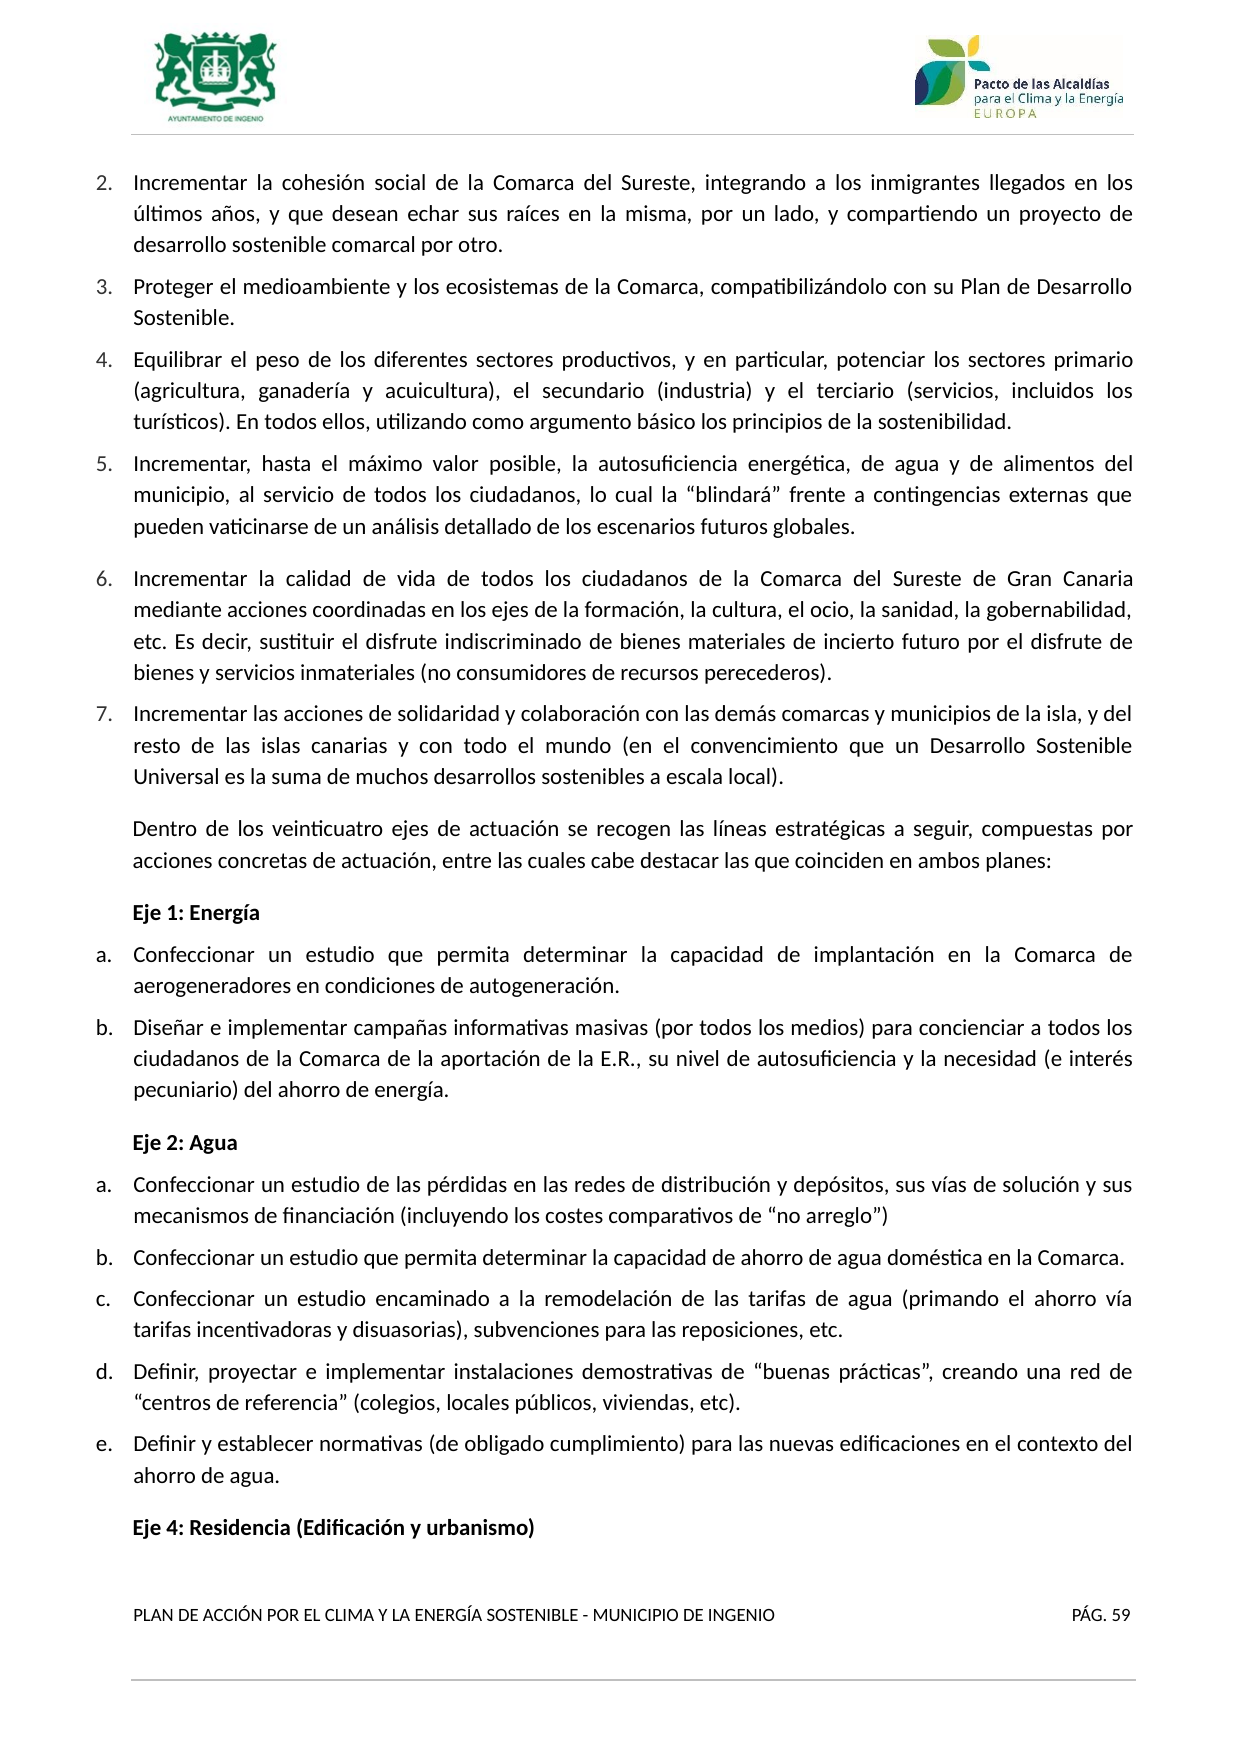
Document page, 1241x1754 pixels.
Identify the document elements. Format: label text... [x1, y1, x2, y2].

list Incrementar las acciones de solidaridad y colaboración con las demás comarcas y municipios de la isla, y del resto de las islas canarias y con todo el mundo (en el convencimiento que un Desarrollo Sostenible Universal es la suma de muchos desarrollos sostenibles a escala local). [96, 699, 1135, 790]
text Eje 2: Agua [132, 1128, 1135, 1156]
list Confeccionar un estudio de las pérdidas en las redes de distribución y depósitos, sus vías de solución y sus mecanismos de financiación (incluyendo los costes comparativos de “no arreglo”) [96, 1170, 1135, 1229]
list Incrementar, hasta el máximo valor posible, la autosuficiencia energética, de agua y de alimentos del municipio, al servicio de todos los ciudadanos, lo cual la “blindará” frente a contingencias externas que pueden vaticinarse de un análisis detallado de los escenarios futuros globales. [96, 449, 1135, 540]
text Eje 1: Energía [132, 898, 1135, 926]
list Confeccionar un estudio que permita determinar la capacidad de implantación en la Comarca de aerogeneradores en condiciones de autogeneración. [96, 940, 1135, 999]
list Equilibrar el peso de los diferentes sectores productivos, y en particular, potenciar los sectores primario (agricultura, ganadería y acuicultura), el secundario (industria) y el terciario (servicios, incluidos los turísticos). En todos ellos, utilizando como argumento básico los principios de la sostenibilidad. [96, 345, 1135, 436]
list Definir, proyectar e implementar instalaciones demostrativas de “buenas prácticas”, creando una red de “centros de referencia” (colegios, locales públicos, viviendas, etc). [96, 1357, 1135, 1416]
text Dentro de los veinticuatro ejes de actuación se recogen las líneas estratégicas a seguir, compuestas por acciones concretas de actuación, entre las cuales cabe destacar las que coinciden en ambos planes: [132, 814, 1135, 874]
text Eje 4: Residencia (Edificación y urbanismo) [132, 1513, 1135, 1541]
list Definir y establecer normativas (de obligado cumplimiento) para las nuevas edificaciones en el contexto del ahorro de agua. [96, 1429, 1135, 1489]
list Diseñar e implementar campañas informativas masivas (por todos los medios) para concienciar a todos los ciudadanos de la Comarca de la aportación de la E.R., su nivel de autosuficiencia y la necesidad (e interés pecuniario) del ahorro de energía. [96, 1013, 1135, 1103]
list Confeccionar un estudio que permita determinar la capacidad de ahorro de agua doméstica en la Comarca. [96, 1243, 1135, 1271]
list Incrementar la calidad de vida de todos los ciudadanos de la Comarca del Sureste de Gran Canaria mediante acciones coordinadas en los ejes de la formación, la cultura, el ocio, la sanidad, la gobernabilidad, etc. Es decir, sustituir el disfrute indiscriminado de bienes materiales de incierto futuro por el disfrute de bienes y servicios inmateriales (no consumidores de recursos perecederos). [96, 564, 1135, 686]
list Proteger el medioambiente y los ecosistemas de la Comarca, compatibilizándolo con su Plan de Desarrollo Sostenible. [96, 272, 1135, 331]
list Incrementar la cohesión social de la Comarca del Sureste, integrando a los inmigrantes llegados en los últimos años, y que desean echar sus raíces en la misma, por un lado, y compartiendo un proyecto de desarrollo sostenible comarcal por otro. [96, 168, 1135, 258]
list Confeccionar un estudio encaminado a la remodelación de las tarifas de agua (primando el ahorro vía tarifas incentivadoras y disuasorias), subvenciones para las reposiciones, etc. [96, 1284, 1135, 1343]
